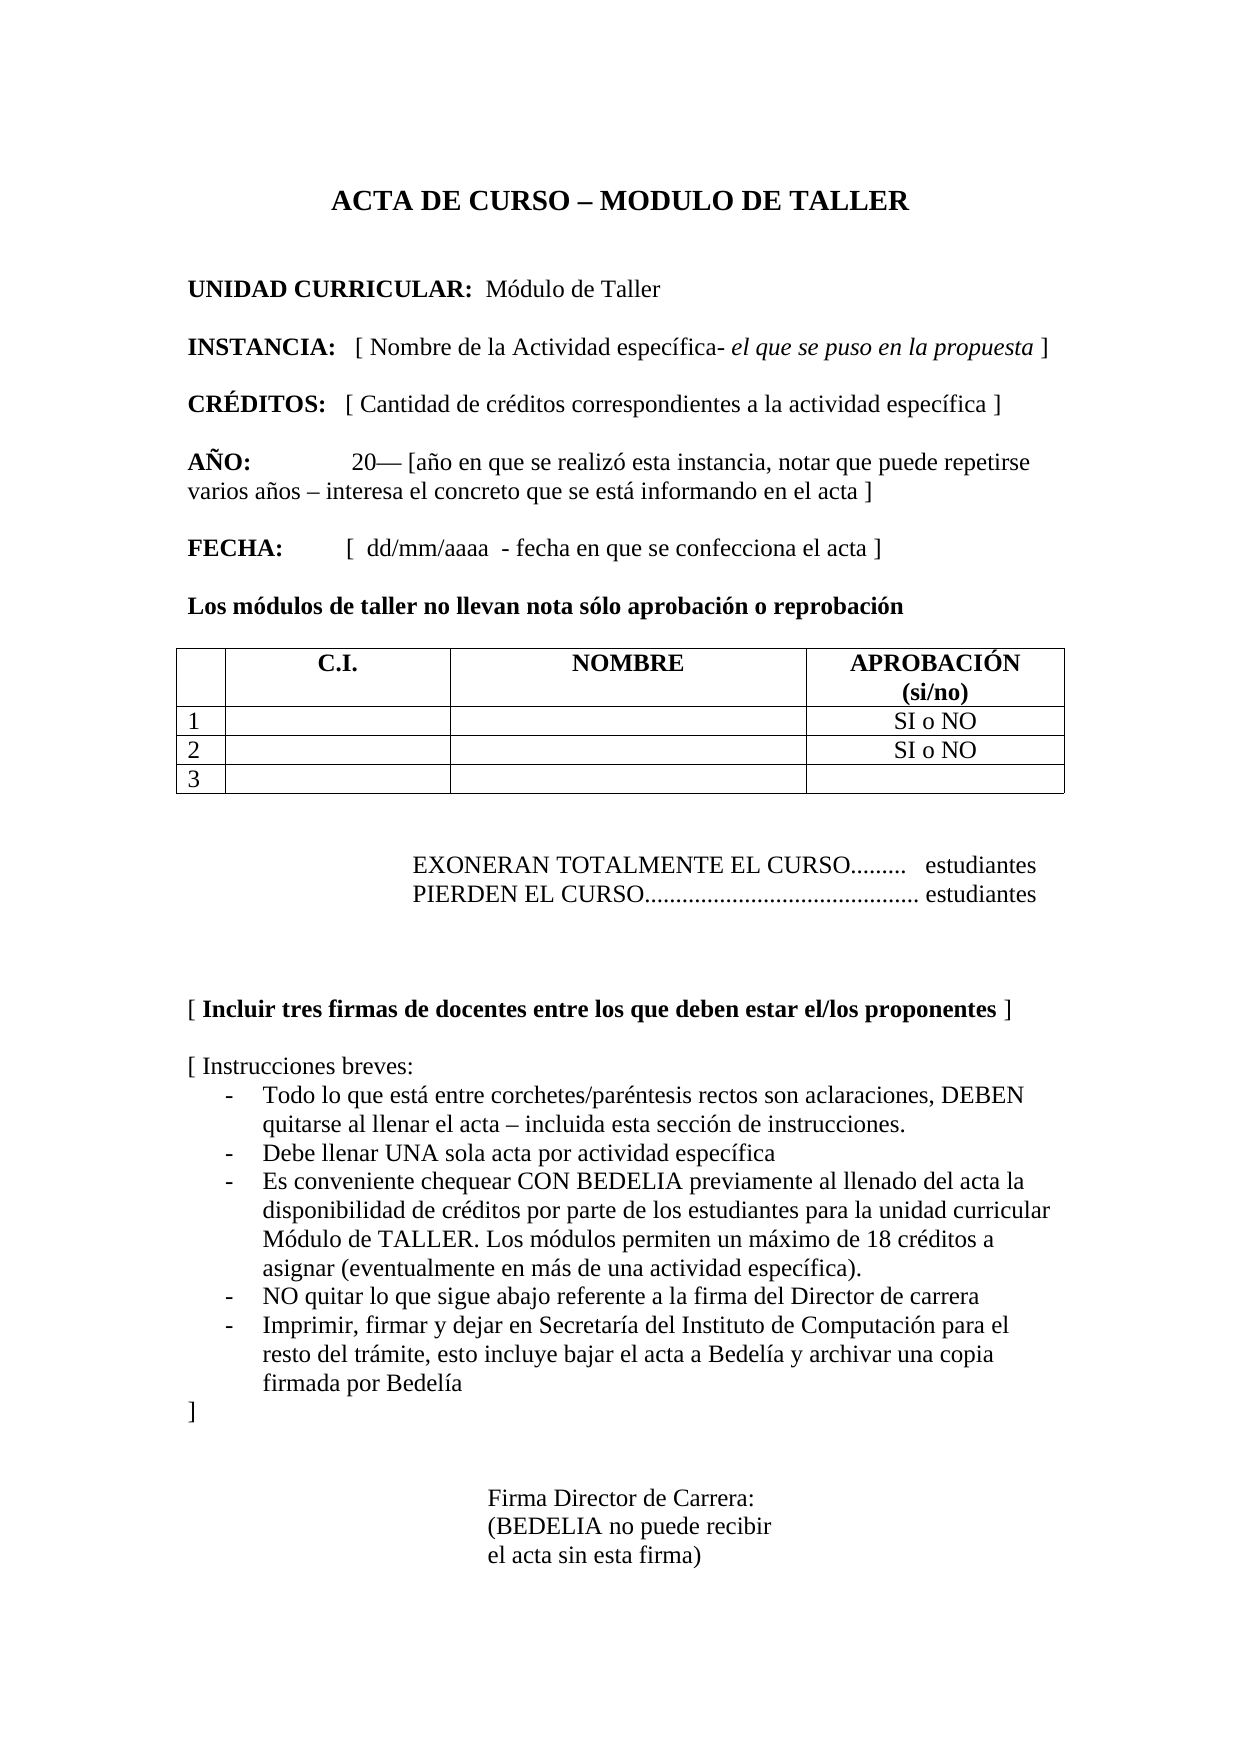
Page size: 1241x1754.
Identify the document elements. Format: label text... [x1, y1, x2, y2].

table_cell [226, 765, 450, 792]
table_cell SI o NO [807, 736, 1064, 764]
text EXONERAN TOTALMENTE EL CURSO......... estudiantes [187, 850, 1053, 879]
list Imprimir, firmar y dejar en Secretaría del Instituto de Computación para el resto del trámite, esto incluye bajar el acta a Bedelía y archivar una copia firmada por Bedelía [225, 1310, 1053, 1396]
list NO quitar lo que sigue abajo referente a la firma del Director de carrera [225, 1281, 1053, 1310]
text [ Instrucciones breves: [187, 1051, 1053, 1080]
text INSTANCIA: [ Nombre de la Actividad específica- el que se puso en la propuesta ] [187, 332, 1053, 361]
text Firma Director de Carrera: [487, 1483, 1053, 1511]
table_cell [451, 765, 806, 792]
table_cell 3 [177, 765, 225, 792]
text (BEDELIA no puede recibir [487, 1511, 1053, 1540]
list Debe llenar UNA sola acta por actividad específica [225, 1138, 1053, 1166]
text [ Incluir tres firmas de docentes entre los que deben estar el/los proponentes ] [187, 994, 1053, 1023]
table_header APROBACIÓN (si/no) [807, 649, 1064, 706]
subtitle Los módulos de taller no llevan nota sólo aprobación o reprobación [187, 591, 1053, 619]
table_cell [226, 707, 450, 735]
text PIERDEN EL CURSO............................................ estudiantes [187, 879, 1053, 908]
table_cell 2 [177, 736, 225, 764]
text UNIDAD CURRICULAR: Módulo de Taller [187, 274, 1053, 303]
text ] [187, 1396, 1053, 1425]
table_header NOMBRE [451, 649, 806, 706]
text CRÉDITOS: [ Cantidad de créditos correspondientes a la actividad específica ] [187, 389, 1053, 418]
text AÑO: 20— [año en que se realizó esta instancia, notar que puede repetirse varios años – interesa el concreto que se está informando en el acta ] [187, 447, 1053, 504]
table_cell [451, 736, 806, 764]
table_header [177, 649, 225, 706]
text el acta sin esta firma) [487, 1540, 1053, 1569]
text FECHA: [ dd/mm/aaaa - fecha en que se confecciona el acta ] [187, 533, 1053, 562]
table_cell 1 [177, 707, 225, 735]
list Todo lo que está entre corchetes/paréntesis rectos son aclaraciones, DEBEN quitarse al llenar el acta – incluida esta sección de instrucciones. [225, 1080, 1053, 1138]
table_cell SI o NO [807, 707, 1064, 735]
table_header C.I. [226, 649, 450, 706]
table_cell [807, 765, 1064, 792]
table_cell [226, 736, 450, 764]
title ACTA DE CURSO – MODULO DE TALLER [187, 183, 1053, 217]
table_cell [451, 707, 806, 735]
list Es conveniente chequear CON BEDELIA previamente al llenado del acta la disponibilidad de créditos por parte de los estudiantes para la unidad curricular Módulo de TALLER. Los módulos permiten un máximo de 18 créditos a asignar (eventualmente en más de una actividad específica). [225, 1166, 1053, 1281]
